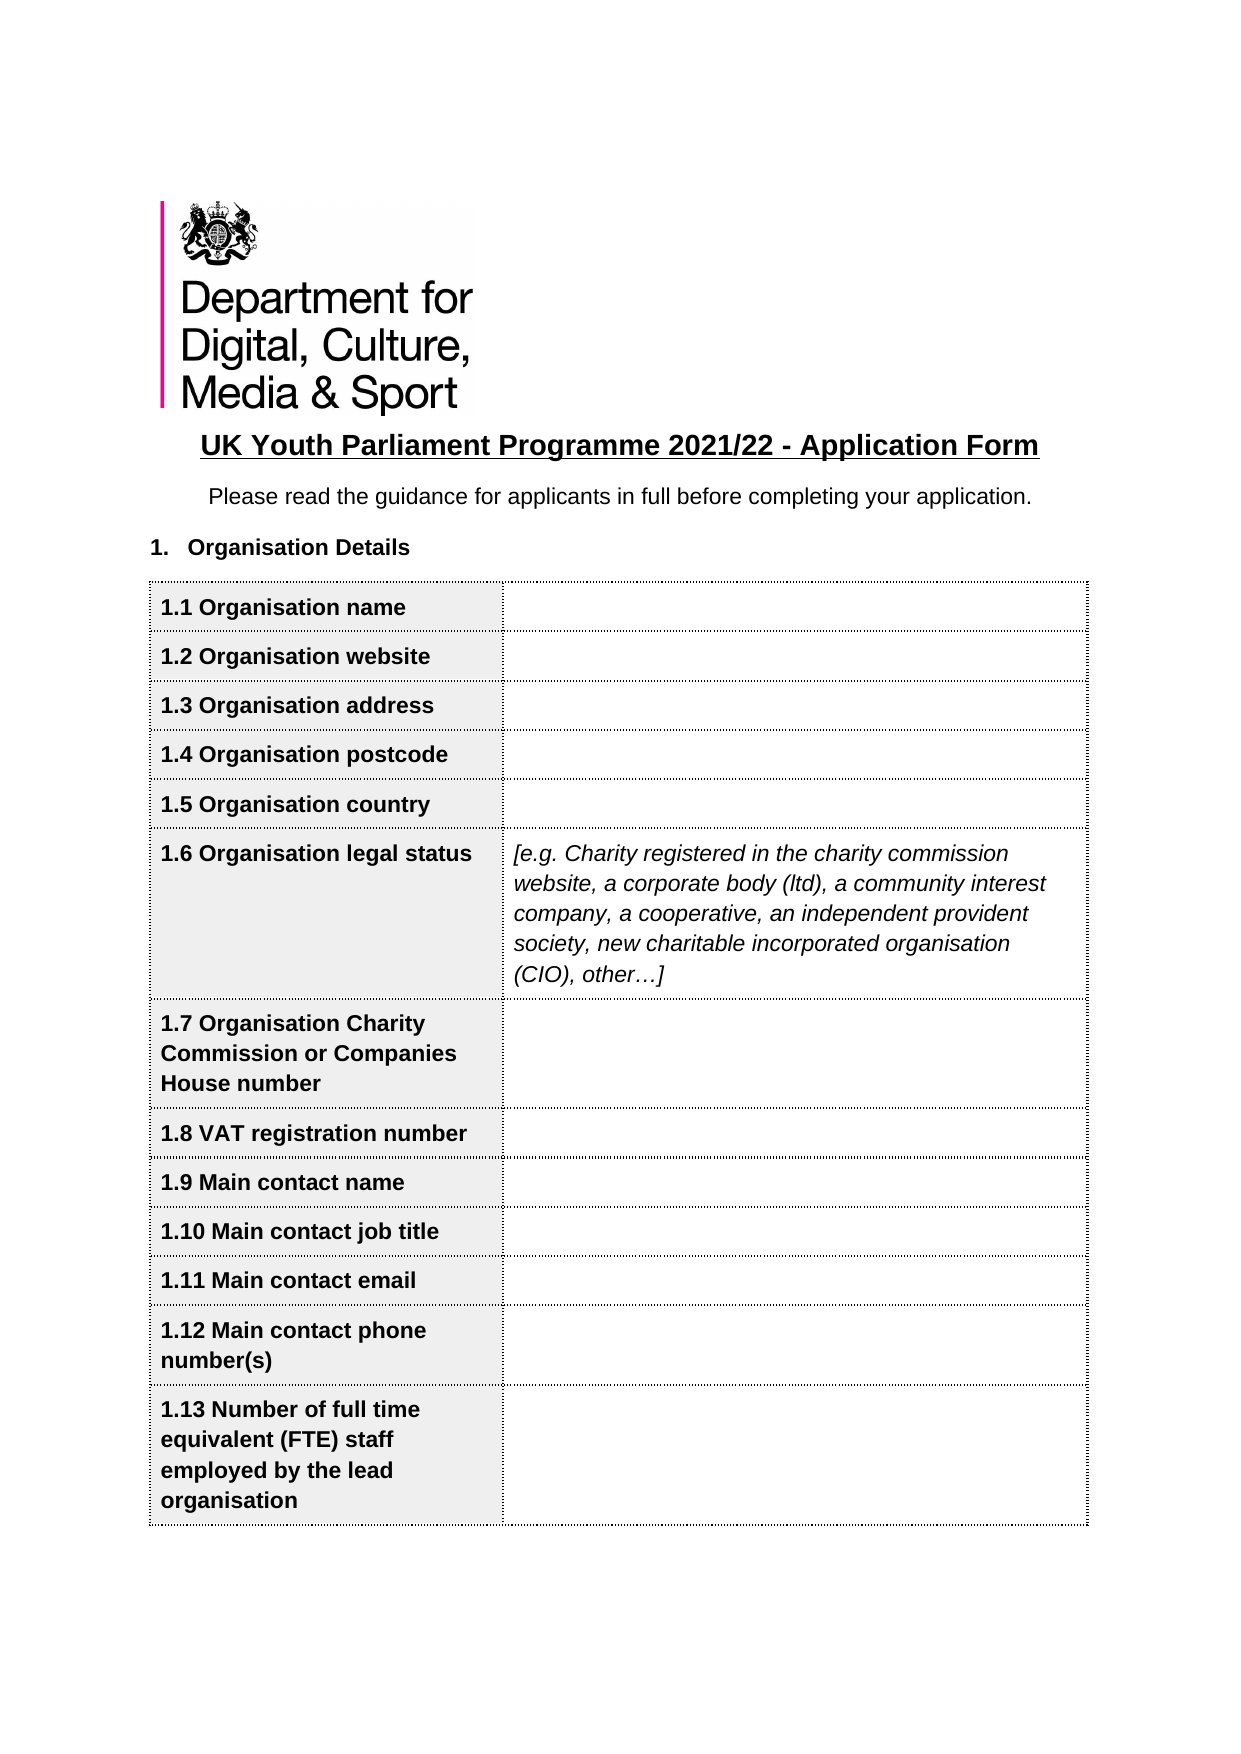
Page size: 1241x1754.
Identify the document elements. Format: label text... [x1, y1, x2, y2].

table_cell 1.2 Organisation website [150, 630, 503, 679]
text Please read the guidance for applicants in full before completing your application. [150, 483, 1090, 509]
table_cell 1.8 VAT registration number [150, 1107, 503, 1156]
table_cell [503, 1384, 1087, 1523]
table_cell [503, 778, 1087, 827]
table_cell [503, 729, 1087, 778]
table_cell 1.13 Number of full time equivalent (FTE) staff employed by the lead organisation [150, 1384, 503, 1523]
table_header [503, 581, 1087, 630]
table_header [151, 191, 1090, 426]
table_cell [503, 1206, 1087, 1255]
table_cell 1.7 Organisation Charity Commission or Companies House number [150, 998, 503, 1107]
picture [160, 201, 473, 416]
table_cell [e.g. Charity registered in the charity commission website, a corporate body (ltd), a community interest company, a cooperative, an independent provident society, new charitable incorporated organisation (CIO), other…] [503, 827, 1087, 997]
table_cell [503, 1107, 1087, 1156]
table_cell 1.6 Organisation legal status [150, 827, 503, 997]
table_cell 1.5 Organisation country [150, 778, 503, 827]
table_cell 1.11 Main contact email [150, 1255, 503, 1304]
table_cell 1.4 Organisation postcode [150, 729, 503, 778]
table_cell [503, 680, 1087, 729]
table_cell 1.9 Main contact name [150, 1156, 503, 1206]
subtitle Organisation Details [150, 534, 1090, 560]
table_cell [503, 998, 1087, 1107]
table_cell 1.12 Main contact phone number(s) [150, 1304, 503, 1384]
table_cell 1.10 Main contact job title [150, 1206, 503, 1255]
table_header 1.1 Organisation name [150, 581, 503, 630]
table_cell 1.3 Organisation address [150, 680, 503, 729]
table_cell [503, 1156, 1087, 1206]
table_cell [503, 630, 1087, 679]
table_cell [503, 1255, 1087, 1304]
title UK Youth Parliament Programme 2021/22 - Application Form [150, 428, 1090, 462]
table_cell [503, 1304, 1087, 1384]
